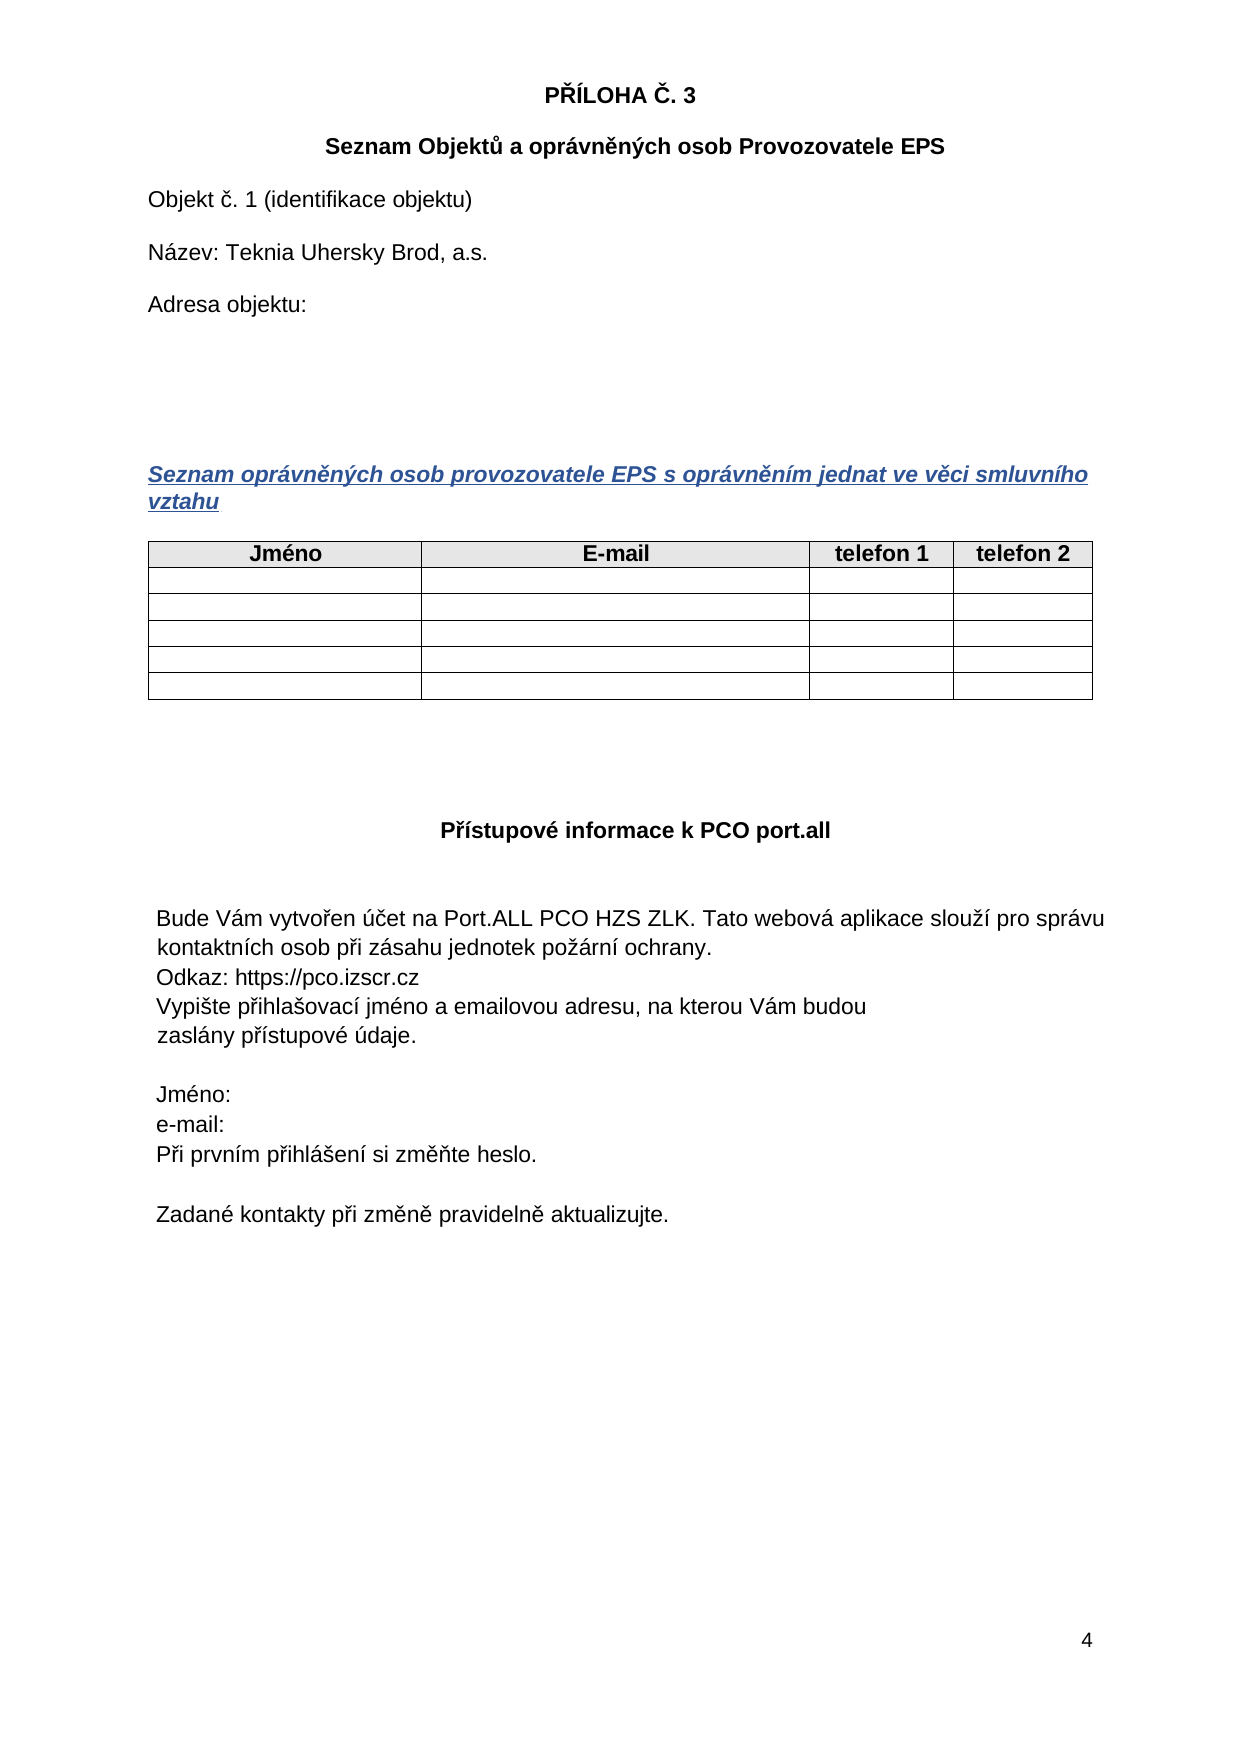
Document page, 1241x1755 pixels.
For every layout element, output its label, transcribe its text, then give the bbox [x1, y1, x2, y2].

table_cell [954, 568, 1092, 593]
subtitle PŘÍLOHA Č. 3 [151, 82, 1090, 108]
text vztahu [148, 488, 1152, 514]
table_cell [422, 673, 809, 699]
text Seznam oprávněných osob provozovatele EPS s oprávněním jednat ve věci smluvního [148, 462, 1152, 488]
text Vypište přihlašovací jméno a emailovou adresu, na kterou Vám budou zaslány přístupové údaje. [156, 993, 928, 1048]
subtitle Seznam Objektů a oprávněných osob Provozovatele EPS [118, 133, 1152, 159]
table_cell [954, 621, 1092, 646]
table_cell [149, 594, 421, 620]
table_header Jméno [149, 542, 421, 567]
text Název: Teknia Uhersky Brod, a.s. [148, 238, 1152, 265]
text e-mail: [156, 1111, 1152, 1137]
table_cell [810, 673, 953, 699]
text Adresa objektu: [148, 291, 1152, 318]
table_header telefon 1 [810, 542, 953, 567]
table_cell [810, 594, 953, 620]
table_cell [810, 568, 953, 593]
table_cell [149, 568, 421, 593]
table_cell [954, 673, 1092, 699]
subtitle Přístupové informace k PCO port.all [119, 817, 1152, 843]
text Jméno: [156, 1081, 1152, 1107]
table_cell [810, 621, 953, 646]
table_cell [422, 647, 809, 672]
table_cell [422, 594, 809, 620]
table_cell [954, 594, 1092, 620]
table_cell [149, 673, 421, 699]
table_cell [149, 621, 421, 646]
table_header E-mail [422, 542, 809, 567]
table_cell [422, 568, 809, 593]
text Objekt č. 1 (identifikace objektu) [148, 186, 1152, 212]
table_cell [422, 621, 809, 646]
table_cell [149, 647, 421, 672]
text Bude Vám vytvořen účet na Port.ALL PCO HZS ZLK. Tato webová aplikace slouží pro správu kontaktních osob při zásahu jednotek požární ochrany. [156, 905, 1152, 961]
table_cell [954, 647, 1092, 672]
text Zadané kontakty při změně pravidelně aktualizujte. [156, 1201, 1152, 1227]
table_cell [810, 647, 953, 672]
text Při prvním přihlášení si změňte heslo. [156, 1141, 1152, 1167]
table_header telefon 2 [954, 542, 1092, 567]
text Odkaz: https://pco.izscr.cz [156, 963, 1152, 990]
